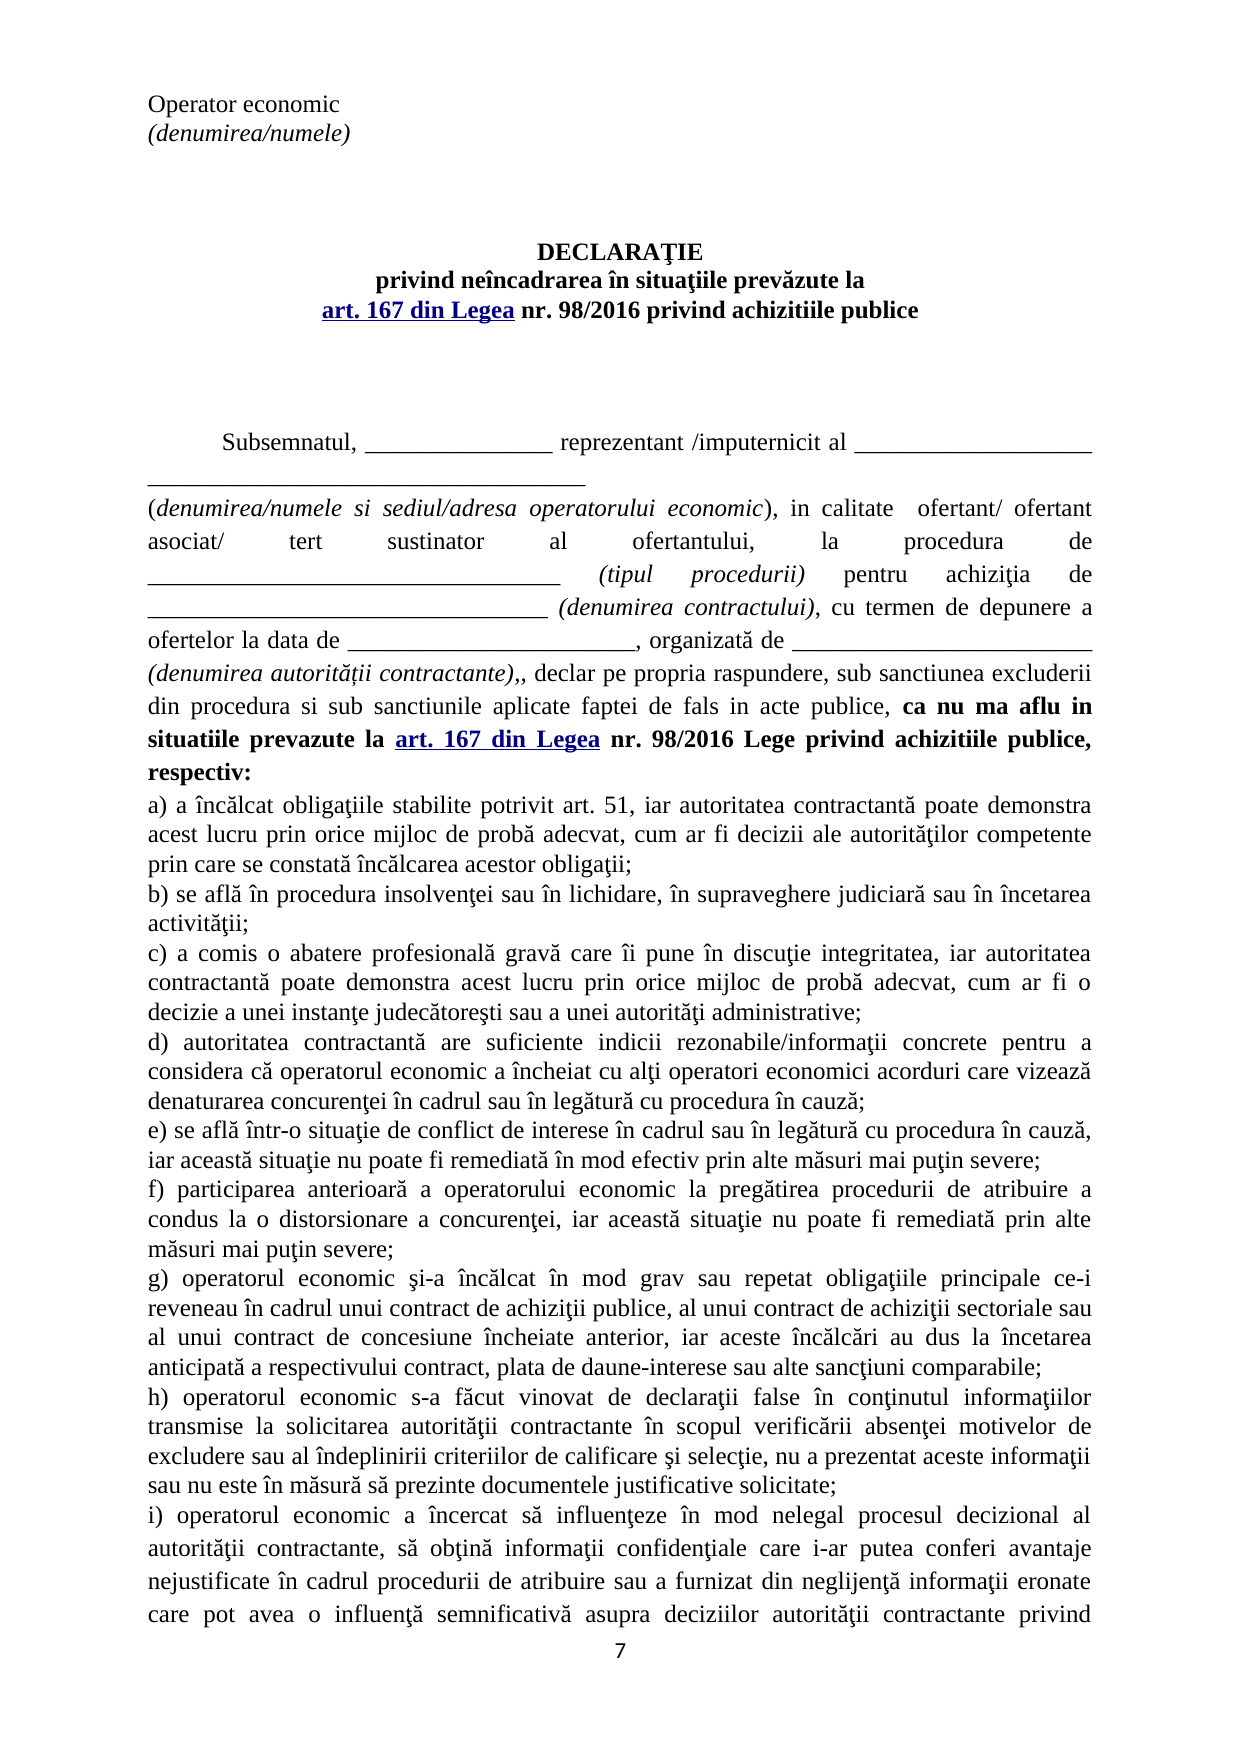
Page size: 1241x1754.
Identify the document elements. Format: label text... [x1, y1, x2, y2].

text a) a încălcat obligaţiile stabilite potrivit art. 51, iar autoritatea contractantă poate demonstra acest lucru prin orice mijloc de probă adecvat, cum ar fi decizii ale autorităţilor competente prin care se constată încălcarea acestor obligaţii; [148, 790, 1092, 878]
text f) participarea anterioară a operatorului economic la pregătirea procedurii de atribuire a condus la o distorsionare a concurenţei, iar această situaţie nu poate fi remediată prin alte măsuri mai puţin severe; [148, 1174, 1092, 1262]
text (denumirea/numele) [148, 118, 1092, 147]
text i) operatorul economic a încercat să influenţeze în mod nelegal procesul decizional al autorităţii contractante, să obţină informaţii confidenţiale care i-ar putea conferi avantaje nejustificate în cadrul procedurii de atribuire sau a furnizat din neglijenţă informaţii eronate care pot avea o influenţă semnificativă asupra deciziilor autorităţii contractante privind [148, 1500, 1092, 1628]
text Subsemnatul, _______________ reprezentant /imputernicit al ___________________ ___________________________________ [148, 427, 1092, 488]
text d) autoritatea contractantă are suficiente indicii rezonabile/informaţii concrete pentru a considera că operatorul economic a încheiat cu alţi operatori economici acorduri care vizează denaturarea concurenţei în cadrul sau în legătură cu procedura în cauză; [148, 1027, 1092, 1114]
text DECLARAŢIE [148, 237, 1092, 265]
text b) se află în procedura insolvenţei sau în lichidare, în supraveghere judiciară sau în încetarea activităţii; [148, 879, 1092, 937]
text art. 167 din Legea nr. 98/2016 privind achizitiile publice [148, 295, 1092, 324]
text h) operatorul economic s-a făcut vinovat de declaraţii false în conţinutul informaţiilor transmise la solicitarea autorităţii contractante în scopul verificării absenţei motivelor de excludere sau al îndeplinirii criteriilor de calificare şi selecţie, nu a prezentat aceste informaţii sau nu este în măsură să prezinte documentele justificative solicitate; [148, 1382, 1092, 1499]
text e) se află într-o situaţie de conflict de interese în cadrul sau în legătură cu procedura în cauză, iar această situaţie nu poate fi remediată în mod efectiv prin alte măsuri mai puţin severe; [148, 1115, 1092, 1174]
text Operator economic [148, 89, 1092, 117]
text privind neîncadrarea în situaţiile prevăzute la [148, 265, 1092, 294]
text c) a comis o abatere profesională gravă care îi pune în discuţie integritatea, iar autoritatea contractantă poate demonstra acest lucru prin orice mijloc de probă adecvat, cum ar fi o decizie a unei instanţe judecătoreşti sau a unei autorităţi administrative; [148, 938, 1092, 1026]
text g) operatorul economic şi-a încălcat în mod grav sau repetat obligaţiile principale ce-i reveneau în cadrul unui contract de achiziţii publice, al unui contract de achiziţii sectoriale sau al unui contract de concesiune încheiate anterior, iar aceste încălcări au dus la încetarea anticipată a respectivului contract, plata de daune-interese sau alte sancţiuni comparabile; [148, 1263, 1092, 1381]
text (denumirea/numele si sediul/adresa operatorului economic), in calitate ofertant/ ofertant asociat/ tert sustinator al ofertantului, la procedura de _________________________________ (tipul procedurii) pentru achiziţia de ________________________________ (denumirea contractului), cu termen de depunere a ofertelor la data de _______________________, organizată de ________________________ (denumirea autorității contractante),, declar pe propria raspundere, sub sanctiunea excluderii din procedura si sub sanctiunile aplicate faptei de fals in acte publice, ca nu ma aflu in situatiile prevazute la art. 167 din Legea nr. 98/2016 Lege privind achizitiile publice, respectiv: [148, 493, 1092, 786]
